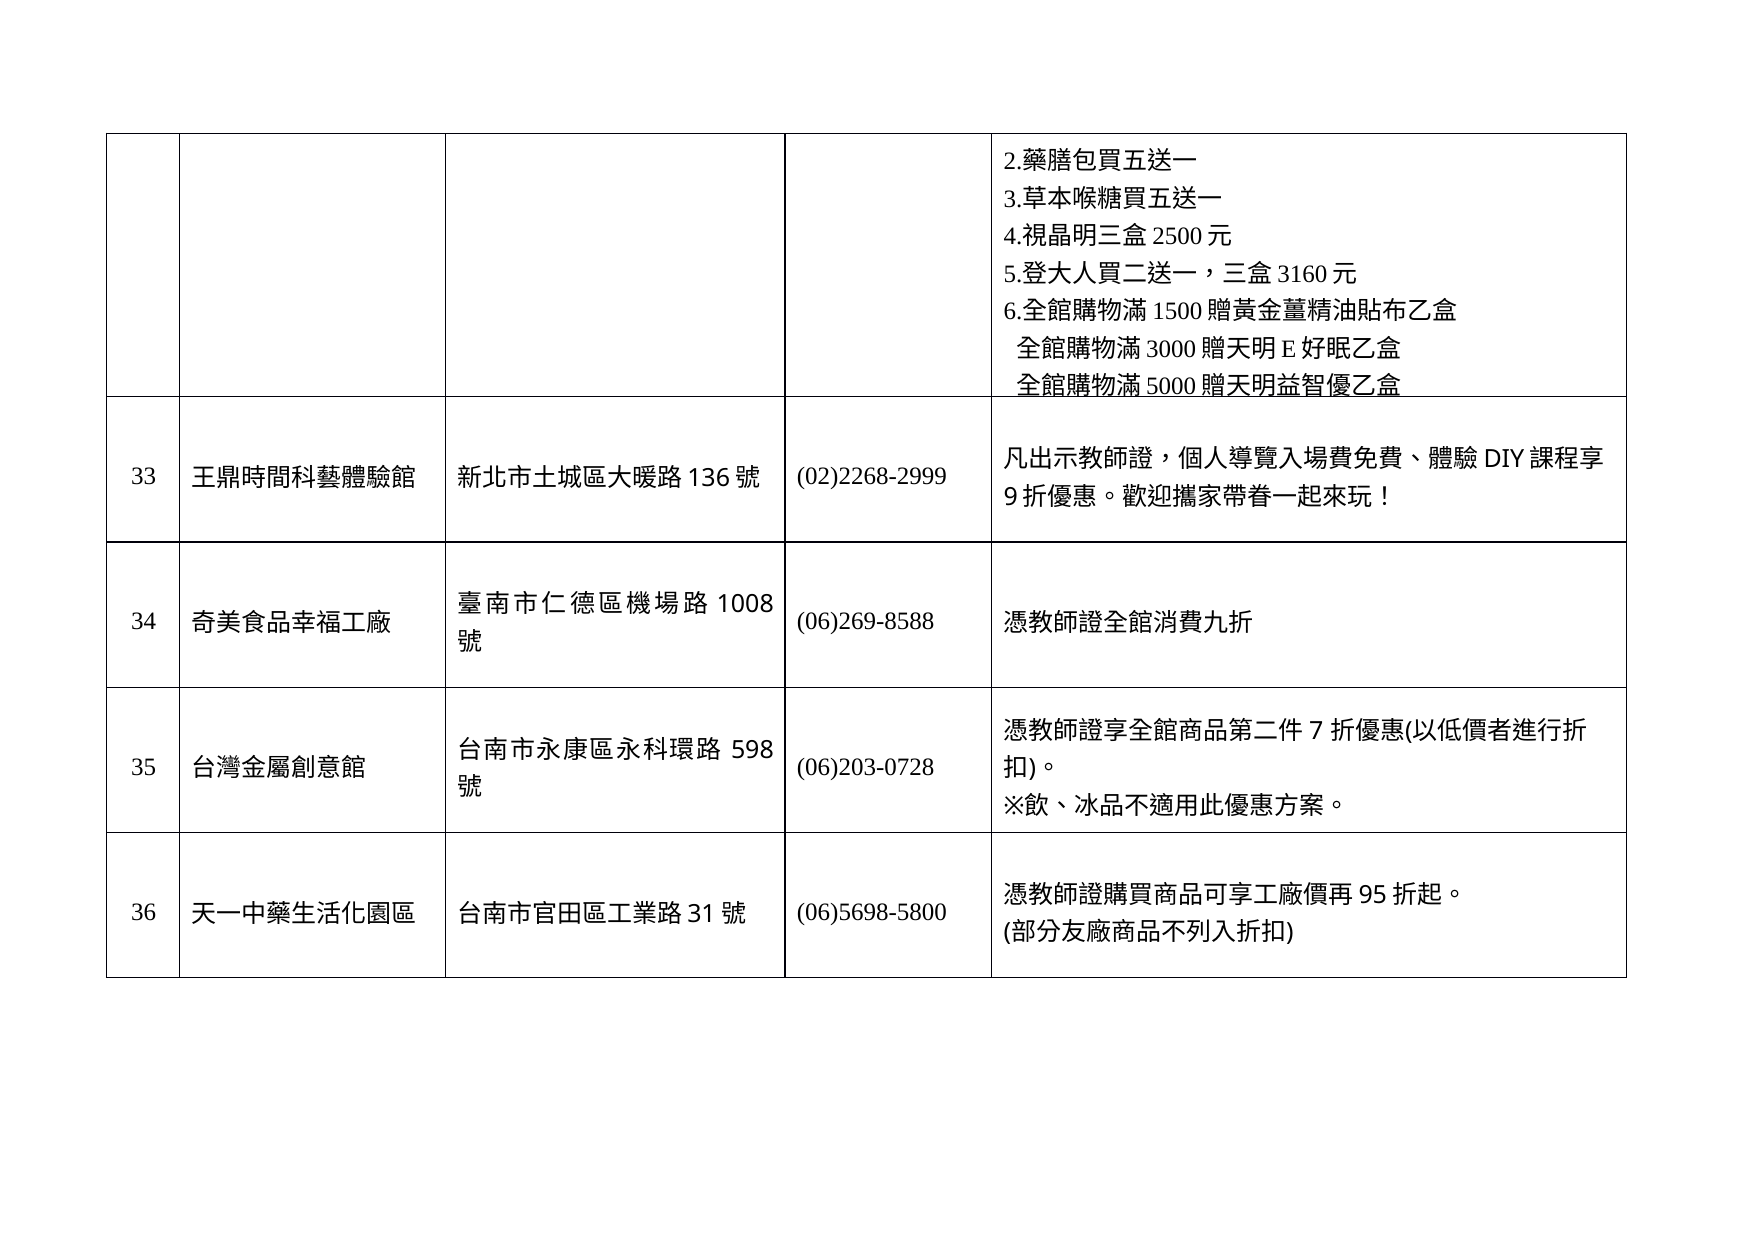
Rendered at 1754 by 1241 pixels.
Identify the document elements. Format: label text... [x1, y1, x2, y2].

table_cell [786, 134, 991, 396]
table_cell (06)5698-5800 [786, 833, 991, 977]
table_cell 王鼎時間科藝體驗館 [180, 397, 445, 541]
table_cell (06)203-0728 [786, 688, 991, 832]
table_cell 天一中藥生活化園區 [180, 833, 445, 977]
table_cell 台南市永康區永科環路 598 號 [446, 688, 784, 832]
table_cell 臺南市仁德區機場路1008號 [446, 543, 784, 687]
table_cell [446, 134, 784, 396]
table_cell 憑教師證享全館商品第二件 7 折優惠(以低價者進行折扣)。 ※飲、冰品不適用此優惠方案。 [992, 688, 1626, 832]
table_cell 35 [107, 688, 179, 832]
table_cell 2.藥膳包買五送一 3.草本喉糖買五送一 4.視晶明三盒2500元 5.登大人買二送一，三盒3160元 6.全館購物滿1500贈黃金薑精油貼布乙盒 全館購物滿3000贈天明E好眠乙盒 全館購物滿5000贈天明益智優乙盒 [992, 134, 1626, 396]
table_cell 奇美食品幸福工廠 [180, 543, 445, 687]
table_cell 新北市土城區大暖路136號 [446, 397, 784, 541]
table_cell 34 [107, 543, 179, 687]
table_cell 憑教師證全館消費九折 [992, 543, 1626, 687]
table_cell 憑教師證購買商品可享工廠價再95折起。 (部分友廠商品不列入折扣) [992, 833, 1626, 977]
table_cell (06)269-8588 [786, 543, 991, 687]
table_cell 33 [107, 397, 179, 541]
table_cell 台南市官田區工業路31號 [446, 833, 784, 977]
table_cell 凡出示教師證，個人導覽入場費免費、體驗DIY課程享9折優惠。歡迎攜家帶眷一起來玩！ [992, 397, 1626, 541]
table_cell (02)2268-2999 [786, 397, 991, 541]
table_cell [107, 134, 179, 396]
table_cell 台灣金屬創意館 [180, 688, 445, 832]
table_cell [180, 134, 445, 396]
table_cell 36 [107, 833, 179, 977]
